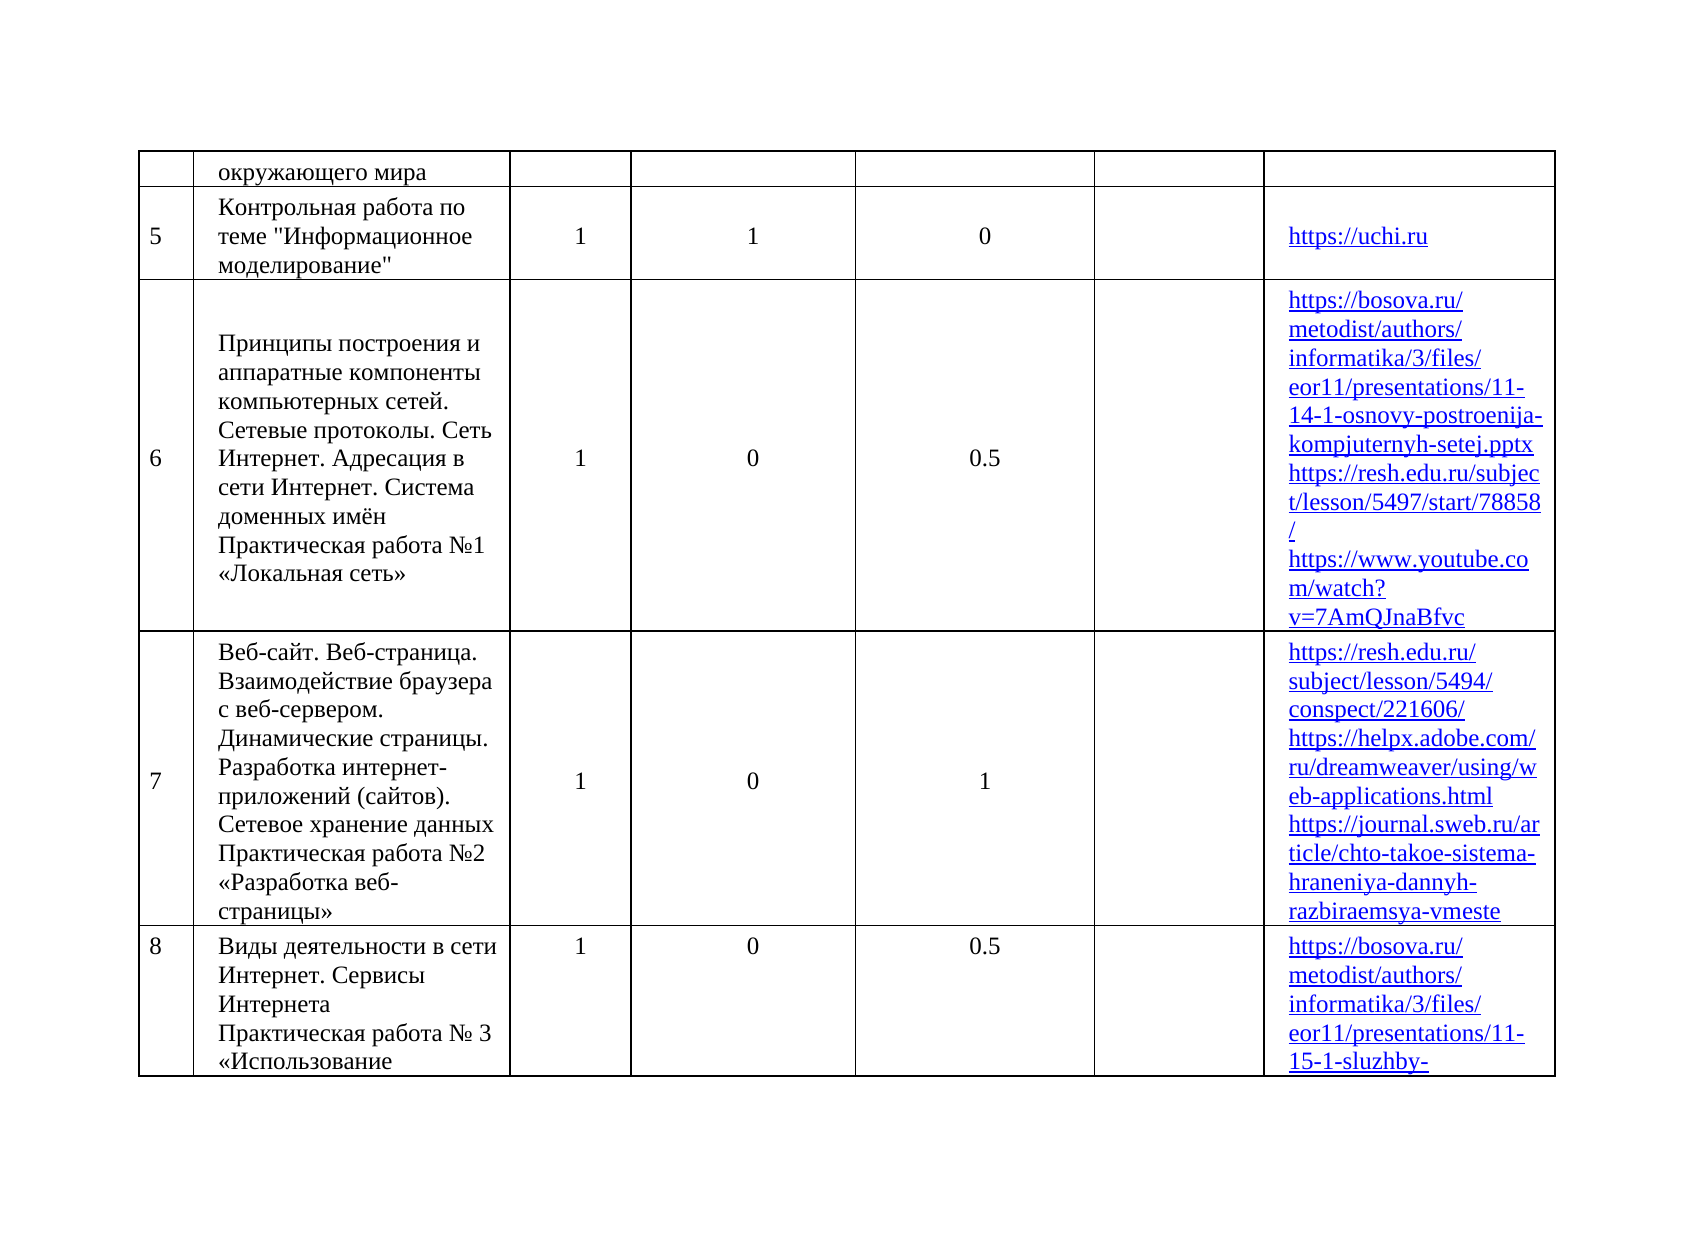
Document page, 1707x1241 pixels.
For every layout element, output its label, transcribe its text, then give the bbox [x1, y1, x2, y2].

table_cell 0 [632, 632, 855, 924]
table_cell 0.5 [856, 280, 1094, 630]
table_cell 0 [856, 187, 1094, 278]
table_cell https://resh.edu.ru/subject/lesson/5494/conspect/221606/ https://helpx.adobe.com/ru/dreamweaver/using/web-applications.html https://journal.sweb.ru/article/chto-takoe-sistema-hraneniya-dannyh-razbiraemsya-vmeste [1265, 632, 1554, 924]
table_cell Веб-сайт. Веб-страница. Взаимодействие браузера с веб-сервером. Динамические страницы. Разработка интернет-приложений (сайтов). Сетевое хранение данных Практическая работа №2 «Разработка веб-страницы» [194, 632, 509, 924]
table_cell [140, 152, 193, 186]
table_cell https://bosova.ru/metodist/authors/informatika/3/files/eor11/presentations/11-14-1-osnovy-postroenija-kompjuternyh-setej.pptx https://resh.edu.ru/subject/lesson/5497/start/78858/ https://www.youtube.com/watch?v=7AmQJnaBfvc [1265, 280, 1554, 630]
table_cell [1265, 152, 1554, 186]
table_cell [511, 152, 630, 186]
table_cell Виды деятельности в сети Интернет. Сервисы Интернета Практическая работа № 3 «Использование [194, 926, 509, 1075]
table_cell 0 [632, 280, 855, 630]
table_cell Принципы построения и аппаратные компоненты компьютерных сетей. Сетевые протоколы. Сеть Интернет. Адресация в сети Интернет. Система доменных имён Практическая работа №1 «Локальная сеть» [194, 280, 509, 630]
table_cell [1095, 187, 1263, 278]
table_cell 1 [511, 187, 630, 278]
table_cell 1 [511, 280, 630, 630]
table_cell 6 [140, 280, 193, 630]
table_cell [1095, 632, 1263, 924]
table_cell [632, 152, 855, 186]
table_cell 5 [140, 187, 193, 278]
table_cell 1 [632, 187, 855, 278]
table_cell окружающего мира [194, 152, 509, 186]
table_cell Контрольная работа по теме "Информационное моделирование" [194, 187, 509, 278]
table_cell [1095, 280, 1263, 630]
table_cell 8 [140, 926, 193, 1075]
table_cell 0.5 [856, 926, 1094, 1075]
table_cell https://uchi.ru [1265, 187, 1554, 278]
table_cell 7 [140, 632, 193, 924]
table_cell 1 [511, 632, 630, 924]
table_cell https://bosova.ru/metodist/authors/informatika/3/files/eor11/presentations/11-15-1-sluzhby- [1265, 926, 1554, 1075]
table_cell [856, 152, 1094, 186]
table_cell [1095, 926, 1263, 1075]
table_cell 1 [511, 926, 630, 1075]
table_cell [1095, 152, 1263, 186]
table_cell 0 [632, 926, 855, 1075]
table_cell 1 [856, 632, 1094, 924]
